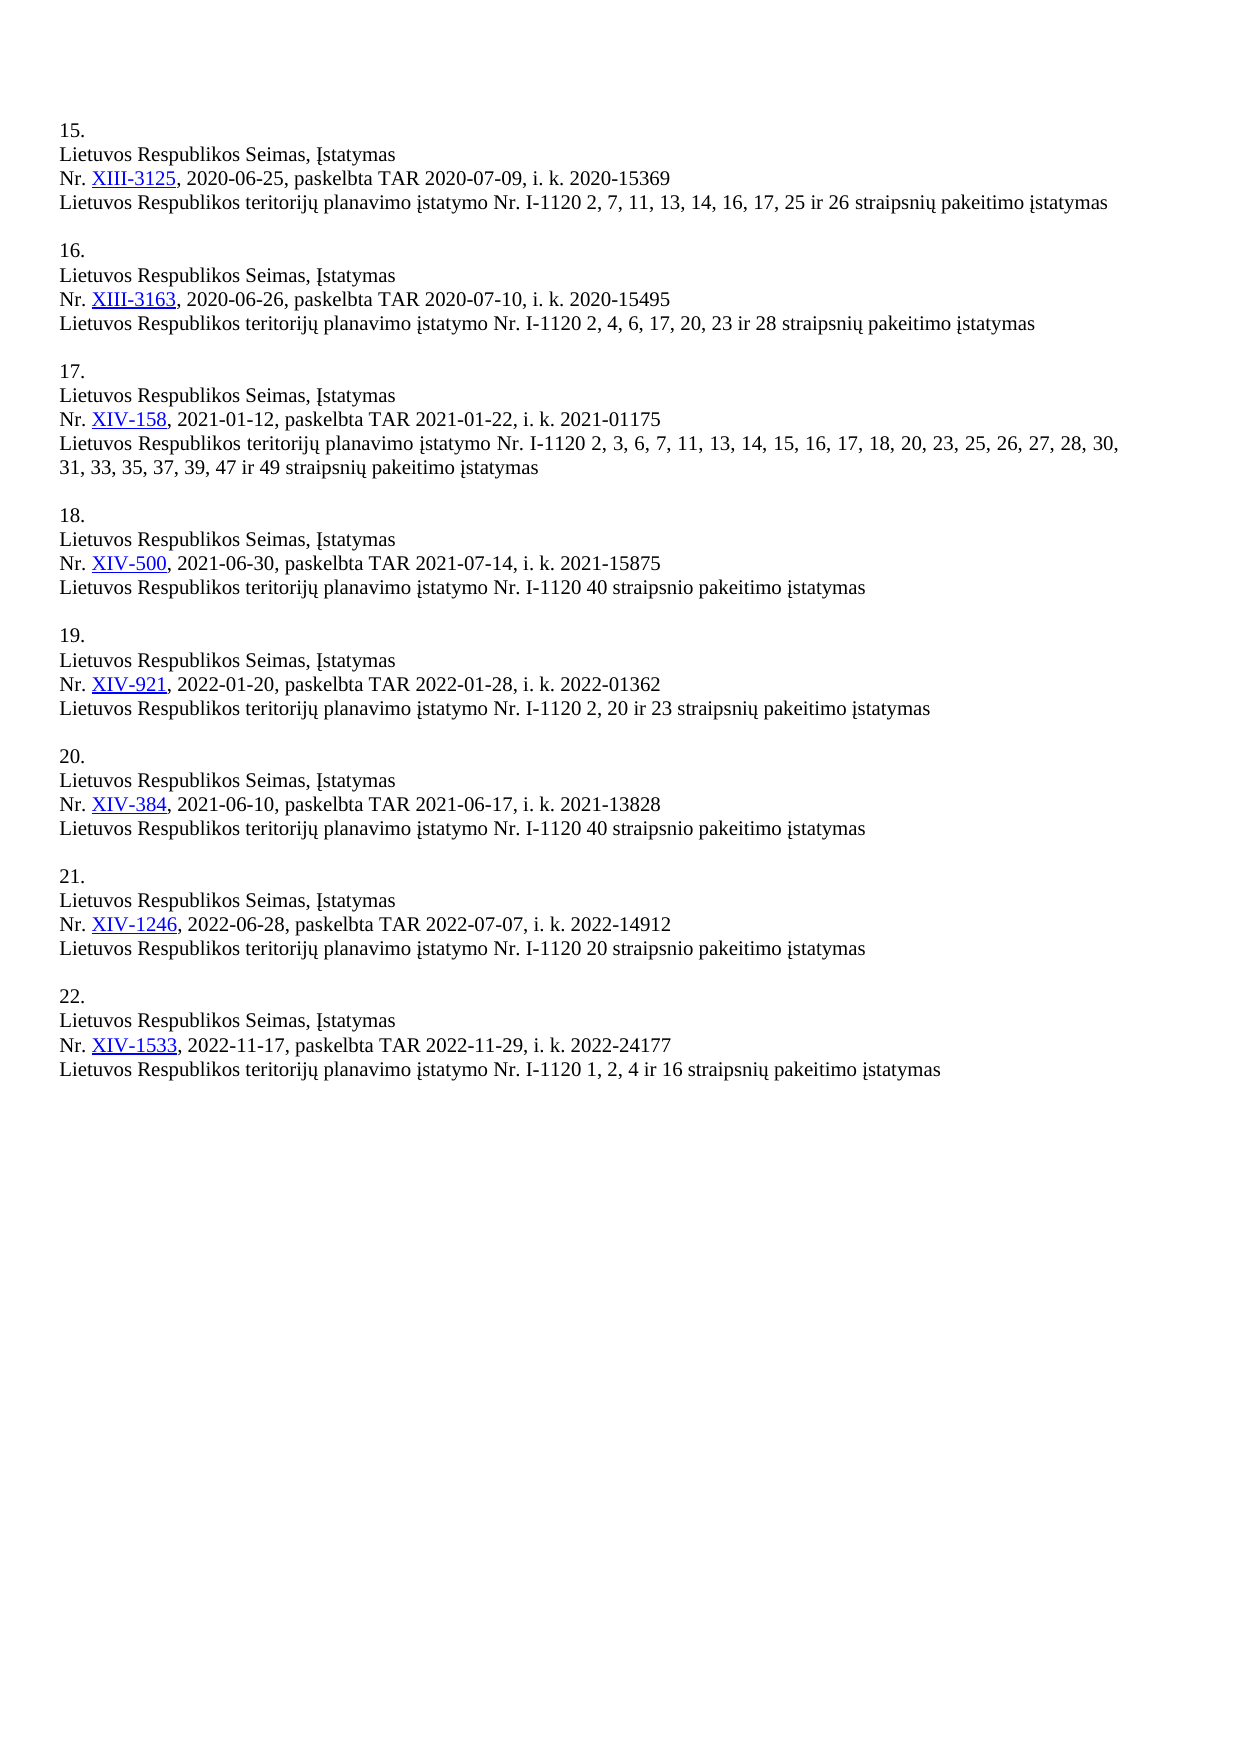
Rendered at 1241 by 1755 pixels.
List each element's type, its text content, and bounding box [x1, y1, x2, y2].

text Lietuvos Respublikos Seimas, Įstatymas [59, 383, 1122, 407]
text Nr. XIV-158, 2021-01-12, paskelbta TAR 2021-01-22, i. k. 2021-01175 [59, 407, 1122, 431]
text Lietuvos Respublikos teritorijų planavimo įstatymo Nr. I-1120 40 straipsnio pakeitimo įstatymas [59, 575, 1122, 599]
text 16. [59, 238, 1122, 262]
text Lietuvos Respublikos teritorijų planavimo įstatymo Nr. I-1120 1, 2, 4 ir 16 straipsnių pakeitimo įstatymas [59, 1057, 1122, 1081]
text Lietuvos Respublikos Seimas, Įstatymas [59, 647, 1122, 672]
text Nr. XIV-1533, 2022-11-17, paskelbta TAR 2022-11-29, i. k. 2022-24177 [59, 1032, 1122, 1057]
text Nr. XIV-1246, 2022-06-28, paskelbta TAR 2022-07-07, i. k. 2022-14912 [59, 912, 1122, 936]
text Nr. XIII-3125, 2020-06-25, paskelbta TAR 2020-07-09, i. k. 2020-15369 [59, 166, 1122, 190]
text Lietuvos Respublikos teritorijų planavimo įstatymo Nr. I-1120 2, 4, 6, 17, 20, 23 ir 28 straipsnių pakeitimo įstatymas [59, 311, 1122, 335]
text Lietuvos Respublikos teritorijų planavimo įstatymo Nr. I-1120 20 straipsnio pakeitimo įstatymas [59, 936, 1122, 960]
text 15. [59, 118, 1122, 142]
text 21. [59, 864, 1122, 888]
text Nr. XIV-384, 2021-06-10, paskelbta TAR 2021-06-17, i. k. 2021-13828 [59, 792, 1122, 816]
text 20. [59, 744, 1122, 768]
text 22. [59, 984, 1122, 1008]
text Lietuvos Respublikos Seimas, Įstatymas [59, 527, 1122, 551]
text 18. [59, 503, 1122, 527]
text Lietuvos Respublikos teritorijų planavimo įstatymo Nr. I-1120 2, 3, 6, 7, 11, 13, 14, 15, 16, 17, 18, 20, 23, 25, 26, 27, 28, 30, 31, 33, 35, 37, 39, 47 ir 49 straipsnių pakeitimo įstatymas [59, 431, 1122, 479]
text Nr. XIV-921, 2022-01-20, paskelbta TAR 2022-01-28, i. k. 2022-01362 [59, 672, 1122, 696]
text Lietuvos Respublikos Seimas, Įstatymas [59, 768, 1122, 792]
text Lietuvos Respublikos teritorijų planavimo įstatymo Nr. I-1120 2, 20 ir 23 straipsnių pakeitimo įstatymas [59, 696, 1122, 720]
text 19. [59, 623, 1122, 647]
text Nr. XIV-500, 2021-06-30, paskelbta TAR 2021-07-14, i. k. 2021-15875 [59, 551, 1122, 575]
text Lietuvos Respublikos Seimas, Įstatymas [59, 142, 1122, 166]
text Lietuvos Respublikos teritorijų planavimo įstatymo Nr. I-1120 2, 7, 11, 13, 14, 16, 17, 25 ir 26 straipsnių pakeitimo įstatymas [59, 190, 1122, 214]
text Lietuvos Respublikos Seimas, Įstatymas [59, 888, 1122, 912]
text 17. [59, 359, 1122, 383]
text Lietuvos Respublikos Seimas, Įstatymas [59, 1008, 1122, 1032]
text Lietuvos Respublikos Seimas, Įstatymas [59, 262, 1122, 287]
text Lietuvos Respublikos teritorijų planavimo įstatymo Nr. I-1120 40 straipsnio pakeitimo įstatymas [59, 816, 1122, 840]
text Nr. XIII-3163, 2020-06-26, paskelbta TAR 2020-07-10, i. k. 2020-15495 [59, 287, 1122, 311]
